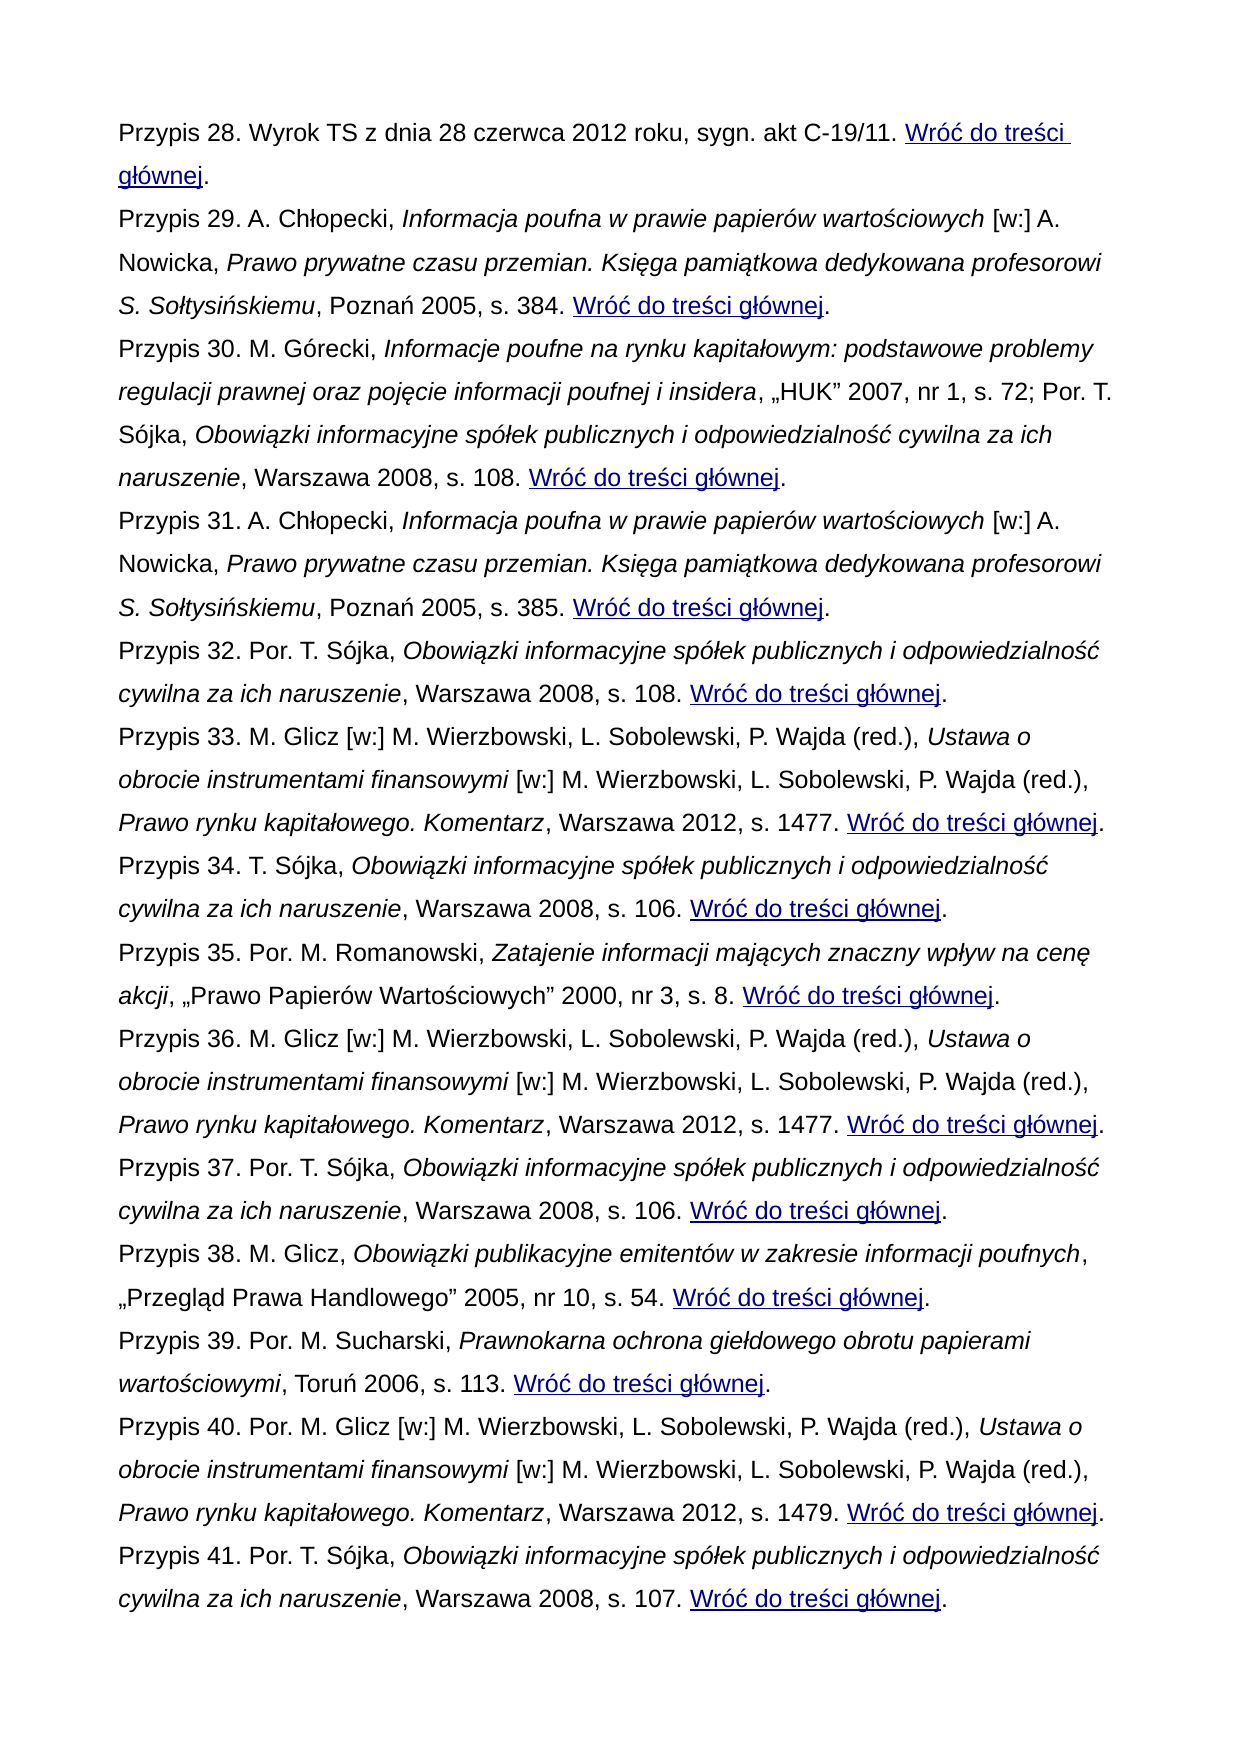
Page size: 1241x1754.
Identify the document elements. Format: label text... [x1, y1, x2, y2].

text Przypis 34. T. Sójka, Obowiązki informacyjne spółek publicznych i odpowiedzialność cywilna za ich naruszenie, Warszawa 2008, s. 106. Wróć do treści głównej. [118, 851, 1122, 923]
text Przypis 38. M. Glicz, Obowiązki publikacyjne emitentów w zakresie informacji poufnych, „Przegląd Prawa Handlowego” 2005, nr 10, s. 54. Wróć do treści głównej. [118, 1239, 1122, 1311]
text Przypis 31. A. Chłopecki, Informacja poufna w prawie papierów wartościowych [w:] A. Nowicka, Prawo prywatne czasu przemian. Księga pamiątkowa dedykowana profesorowi S. Sołtysińskiemu, Poznań 2005, s. 385. Wróć do treści głównej. [118, 506, 1122, 621]
text Przypis 32. Por. T. Sójka, Obowiązki informacyjne spółek publicznych i odpowiedzialność cywilna za ich naruszenie, Warszawa 2008, s. 108. Wróć do treści głównej. [118, 636, 1122, 707]
text Przypis 36. M. Glicz [w:] M. Wierzbowski, L. Sobolewski, P. Wajda (red.), Ustawa o obrocie instrumentami finansowymi [w:] M. Wierzbowski, L. Sobolewski, P. Wajda (red.), Prawo rynku kapitałowego. Komentarz, Warszawa 2012, s. 1477. Wróć do treści głównej. [118, 1024, 1122, 1139]
text Przypis 35. Por. M. Romanowski, Zatajenie informacji mających znaczny wpływ na cenę akcji, „Prawo Papierów Wartościowych” 2000, nr 3, s. 8. Wróć do treści głównej. [118, 937, 1122, 1009]
text Przypis 28. Wyrok TS z dnia 28 czerwca 2012 roku, sygn. akt C-19/11. Wróć do treści głównej. [118, 118, 1122, 190]
text Przypis 37. Por. T. Sójka, Obowiązki informacyjne spółek publicznych i odpowiedzialność cywilna za ich naruszenie, Warszawa 2008, s. 106. Wróć do treści głównej. [118, 1153, 1122, 1225]
text Przypis 30. M. Górecki, Informacje poufne na rynku kapitałowym: podstawowe problemy regulacji prawnej oraz pojęcie informacji poufnej i insidera, „HUK” 2007, nr 1, s. 72; Por. T. Sójka, Obowiązki informacyjne spółek publicznych i odpowiedzialność cywilna za ich naruszenie, Warszawa 2008, s. 108. Wróć do treści głównej. [118, 334, 1122, 492]
text Przypis 33. M. Glicz [w:] M. Wierzbowski, L. Sobolewski, P. Wajda (red.), Ustawa o obrocie instrumentami finansowymi [w:] M. Wierzbowski, L. Sobolewski, P. Wajda (red.), Prawo rynku kapitałowego. Komentarz, Warszawa 2012, s. 1477. Wróć do treści głównej. [118, 722, 1122, 837]
text Przypis 41. Por. T. Sójka, Obowiązki informacyjne spółek publicznych i odpowiedzialność cywilna za ich naruszenie, Warszawa 2008, s. 107. Wróć do treści głównej. [118, 1541, 1122, 1613]
text Przypis 39. Por. M. Sucharski, Prawnokarna ochrona giełdowego obrotu papierami wartościowymi, Toruń 2006, s. 113. Wróć do treści głównej. [118, 1326, 1122, 1397]
text Przypis 29. A. Chłopecki, Informacja poufna w prawie papierów wartościowych [w:] A. Nowicka, Prawo prywatne czasu przemian. Księga pamiątkowa dedykowana profesorowi S. Sołtysińskiemu, Poznań 2005, s. 384. Wróć do treści głównej. [118, 204, 1122, 319]
text Przypis 40. Por. M. Glicz [w:] M. Wierzbowski, L. Sobolewski, P. Wajda (red.), Ustawa o obrocie instrumentami finansowymi [w:] M. Wierzbowski, L. Sobolewski, P. Wajda (red.), Prawo rynku kapitałowego. Komentarz, Warszawa 2012, s. 1479. Wróć do treści głównej. [118, 1412, 1122, 1527]
